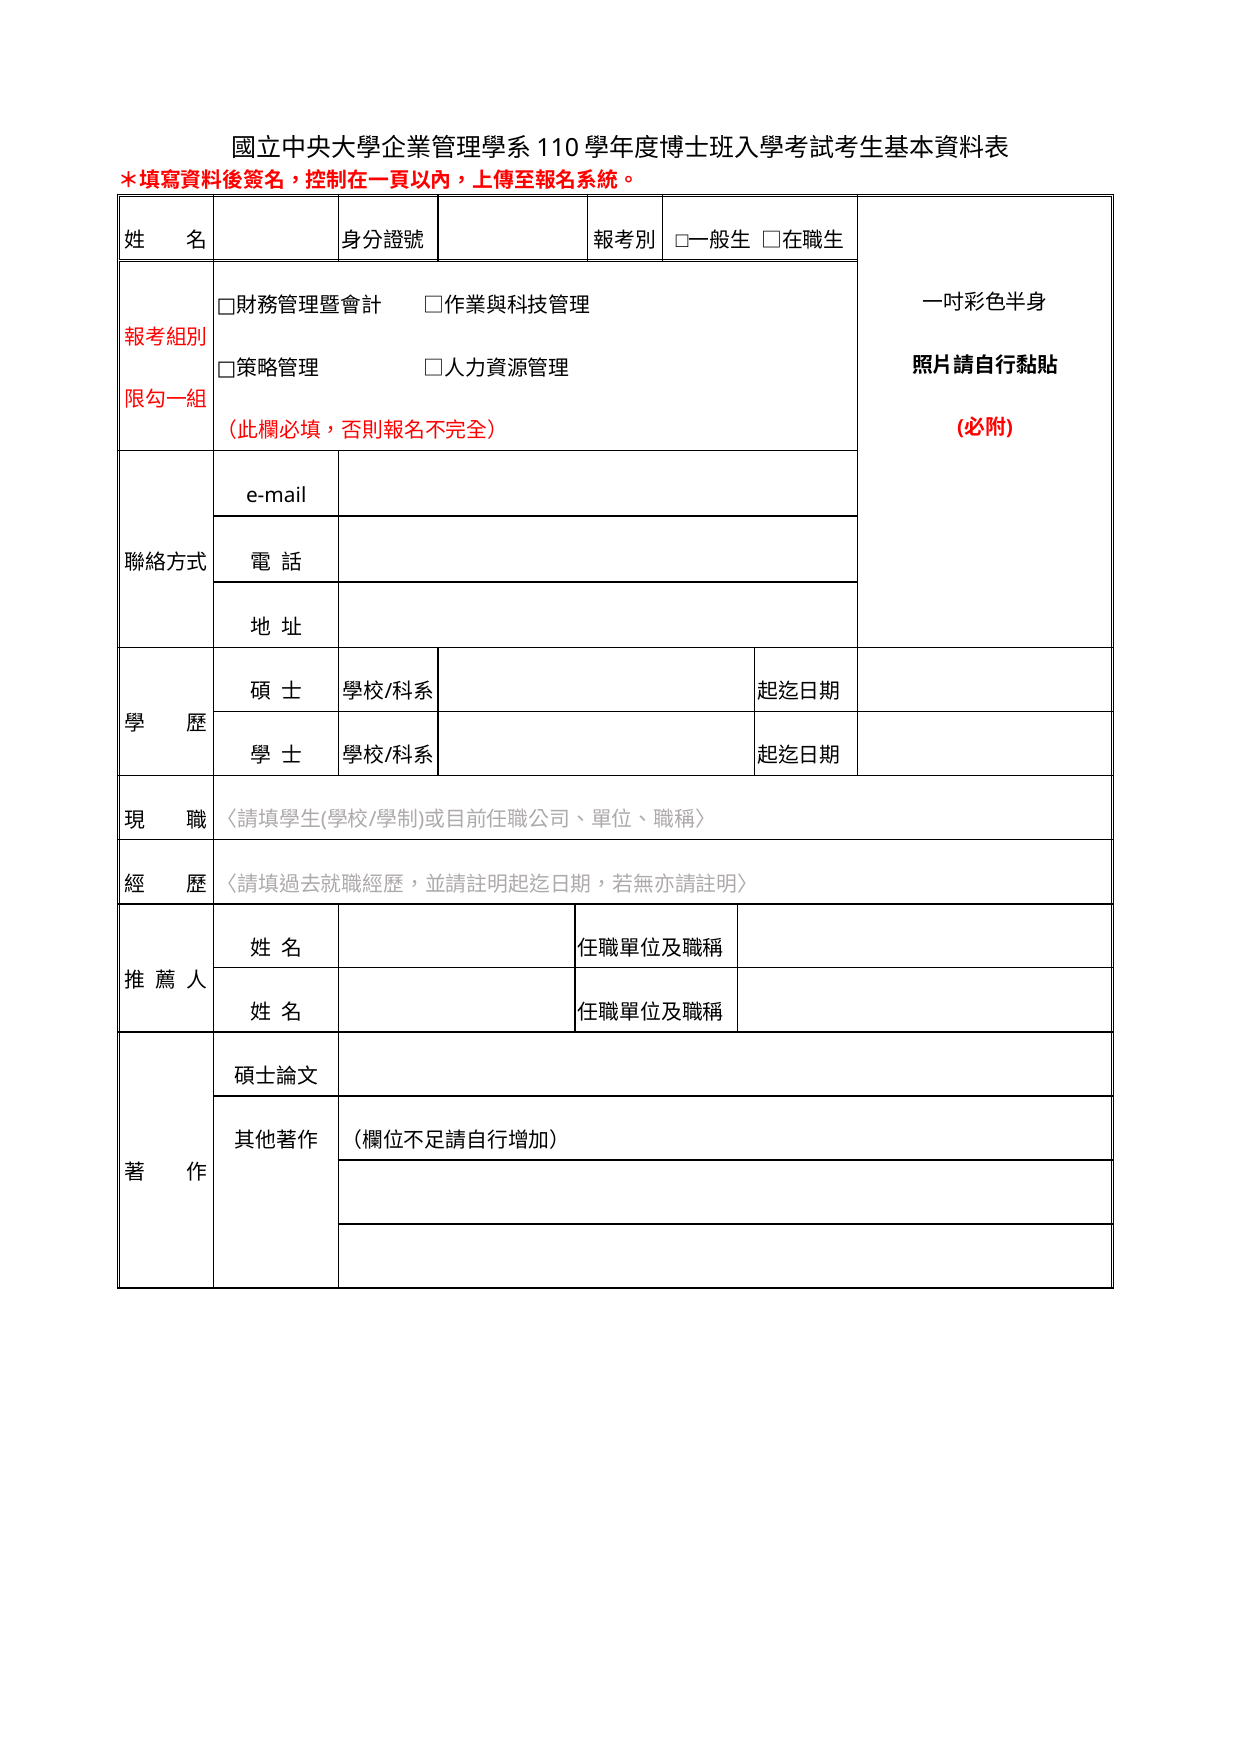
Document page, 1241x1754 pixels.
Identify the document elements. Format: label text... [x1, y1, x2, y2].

table_cell [858, 648, 1111, 711]
table_cell e-mail [214, 451, 338, 515]
table_header 身分證號 [339, 197, 437, 259]
table_cell 聯絡方式 [120, 451, 213, 647]
table_cell 報考組別限勾一組 [120, 262, 213, 450]
table_cell [339, 451, 857, 515]
text 國立中央大學企業管理學系110學年度博士班入學考試考生基本資料表 [118, 127, 1122, 163]
table_cell [439, 648, 754, 711]
table_header [214, 197, 338, 259]
table_header 報考別 [588, 197, 662, 259]
table_cell 學 士 [214, 712, 338, 775]
table_cell 現 職 [120, 776, 213, 839]
table_cell （欄位不足請自行增加） [339, 1097, 1111, 1159]
table_cell 姓 名 [214, 968, 338, 1031]
table_cell 起迄日期 [755, 712, 857, 775]
table_cell 姓 名 [214, 905, 338, 967]
table_cell 經 歷 [120, 840, 213, 903]
text ＊填寫資料後簽名，控制在一頁以內，上傳至報名系統。 [118, 163, 1122, 193]
table_cell [339, 968, 574, 1031]
table_cell □財務管理暨會計 □作業與科技管理 □策略管理 □人力資源管理 （此欄必填，否則報名不完全） [214, 262, 857, 450]
table_cell [339, 1161, 1111, 1223]
table_cell [738, 905, 1111, 967]
table_cell 學校/科系 [339, 712, 437, 775]
table_cell 〈請填學生(學校/學制)或目前任職公司、單位、職稱〉 [214, 776, 1111, 839]
table_cell [339, 1033, 1111, 1095]
table_cell 碩士論文 [214, 1033, 338, 1095]
table_cell 地 址 [214, 583, 338, 647]
table_cell 碩 士 [214, 648, 338, 711]
table_cell 學 歷 [120, 648, 213, 775]
table_cell [738, 968, 1111, 1031]
table_header [439, 197, 587, 259]
table_cell 學校/科系 [339, 648, 437, 711]
table_header 一吋彩色半身 照片請自行黏貼 (必附) [858, 197, 1111, 647]
table_cell 起迄日期 [755, 648, 857, 711]
table_cell 其他著作 [214, 1097, 338, 1287]
table_cell [339, 583, 857, 647]
table_cell 〈請填過去就職經歷，並請註明起迄日期，若無亦請註明〉 [214, 840, 1111, 903]
table_cell [858, 712, 1111, 775]
table_cell 任職單位及職稱 [576, 968, 737, 1031]
table_cell 任職單位及職稱 [576, 905, 737, 967]
table_cell 電 話 [214, 517, 338, 581]
table_cell 推 薦 人 [120, 905, 213, 1031]
table_cell 著 作 [120, 1033, 213, 1287]
table_cell [339, 517, 857, 581]
table_header □一般生 □在職生 [663, 197, 857, 259]
table_cell [339, 1225, 1111, 1287]
table_cell [339, 905, 574, 967]
table_header 姓 名 [120, 197, 213, 259]
table_cell [439, 712, 754, 775]
